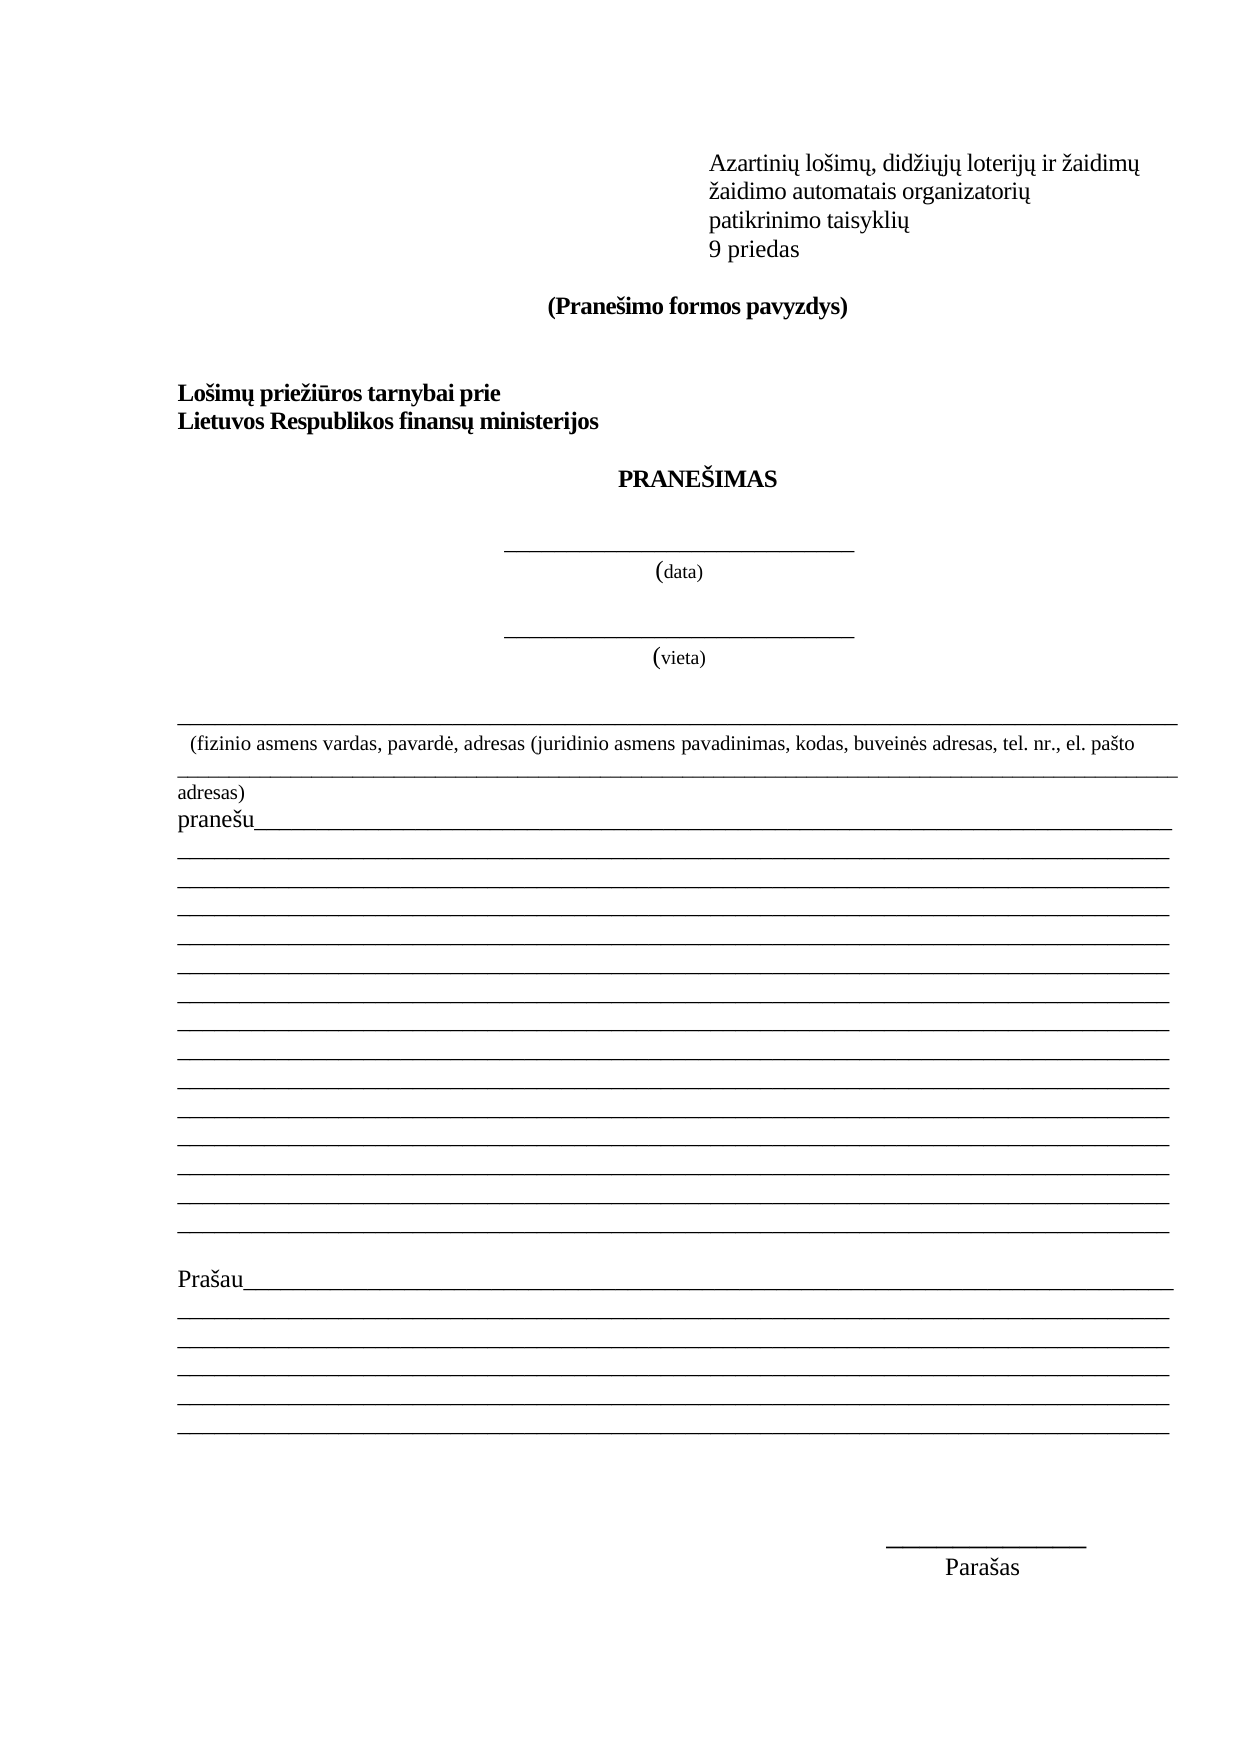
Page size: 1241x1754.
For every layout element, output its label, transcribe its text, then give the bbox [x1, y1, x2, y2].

text 9 priedas [177, 234, 1133, 263]
text ____________________________ [177, 612, 1181, 641]
text ________________________________________________________________________________ [177, 833, 1181, 862]
text ________________________________________________________________________________ [177, 699, 1181, 727]
text ________________________________________________________________________________ [177, 862, 1181, 891]
text PRANEŠIMAS [177, 464, 1181, 493]
text Prašau___________________________________________________________________________ [177, 1264, 1181, 1293]
text (fizinio asmens vardas, pavardė, adresas (juridinio asmens pavadinimas, kodas, buveinės adresas, tel. nr., el. pašto [177, 727, 1181, 756]
text ________________________________________________________________________________ [177, 948, 1181, 977]
text Parašas [177, 1552, 1181, 1581]
text Azartinių lošimų, didžiųjų loterijų ir žaidimų [177, 148, 1181, 176]
text ____________ [177, 1513, 1181, 1552]
text ________________________________________________________________________________ [177, 1121, 1181, 1149]
text ____________________________ [177, 526, 1181, 555]
text ________________________________________________________________________________ [177, 1006, 1181, 1034]
text ________________________________________________________________________________ [177, 891, 1181, 919]
text ________________________________________________________________________________ [177, 1293, 1181, 1322]
text ________________________________________________________________________________ [177, 1092, 1181, 1121]
text ________________________________________________________________________________ [177, 1063, 1181, 1092]
text (data) [177, 555, 1181, 584]
text (vieta) [177, 641, 1181, 670]
text ________________________________________________________________________________ [177, 977, 1181, 1006]
text ________________________________________________________________________________ [177, 1379, 1181, 1408]
text ________________________________________________________________________________ [177, 1207, 1181, 1236]
text Lietuvos Respublikos finansų ministerijos [177, 406, 1181, 435]
text ________________________________________________________________________________ [177, 1149, 1181, 1178]
text ________________________________________________________________________________ [177, 1034, 1181, 1063]
text ________________________________________________________________________________ [177, 1322, 1181, 1351]
text patikrinimo taisyklių [177, 205, 1133, 234]
text žaidimo automatais organizatorių [177, 176, 1181, 205]
text ________________________________________________________________________________ [177, 919, 1181, 948]
text ________________________________________________________________________________ [177, 1351, 1181, 1379]
text Lošimų priežiūros tarnybai prie [177, 378, 1181, 406]
text _________________________________________________________________________________________________ [177, 756, 1181, 780]
text ________________________________________________________________________________ [177, 1408, 1181, 1437]
text (Pranešimo formos pavyzdys) [177, 291, 1181, 320]
text ________________________________________________________________________________ [177, 1178, 1181, 1207]
text adresas) pranešu__________________________________________________________________________ [177, 780, 1181, 833]
